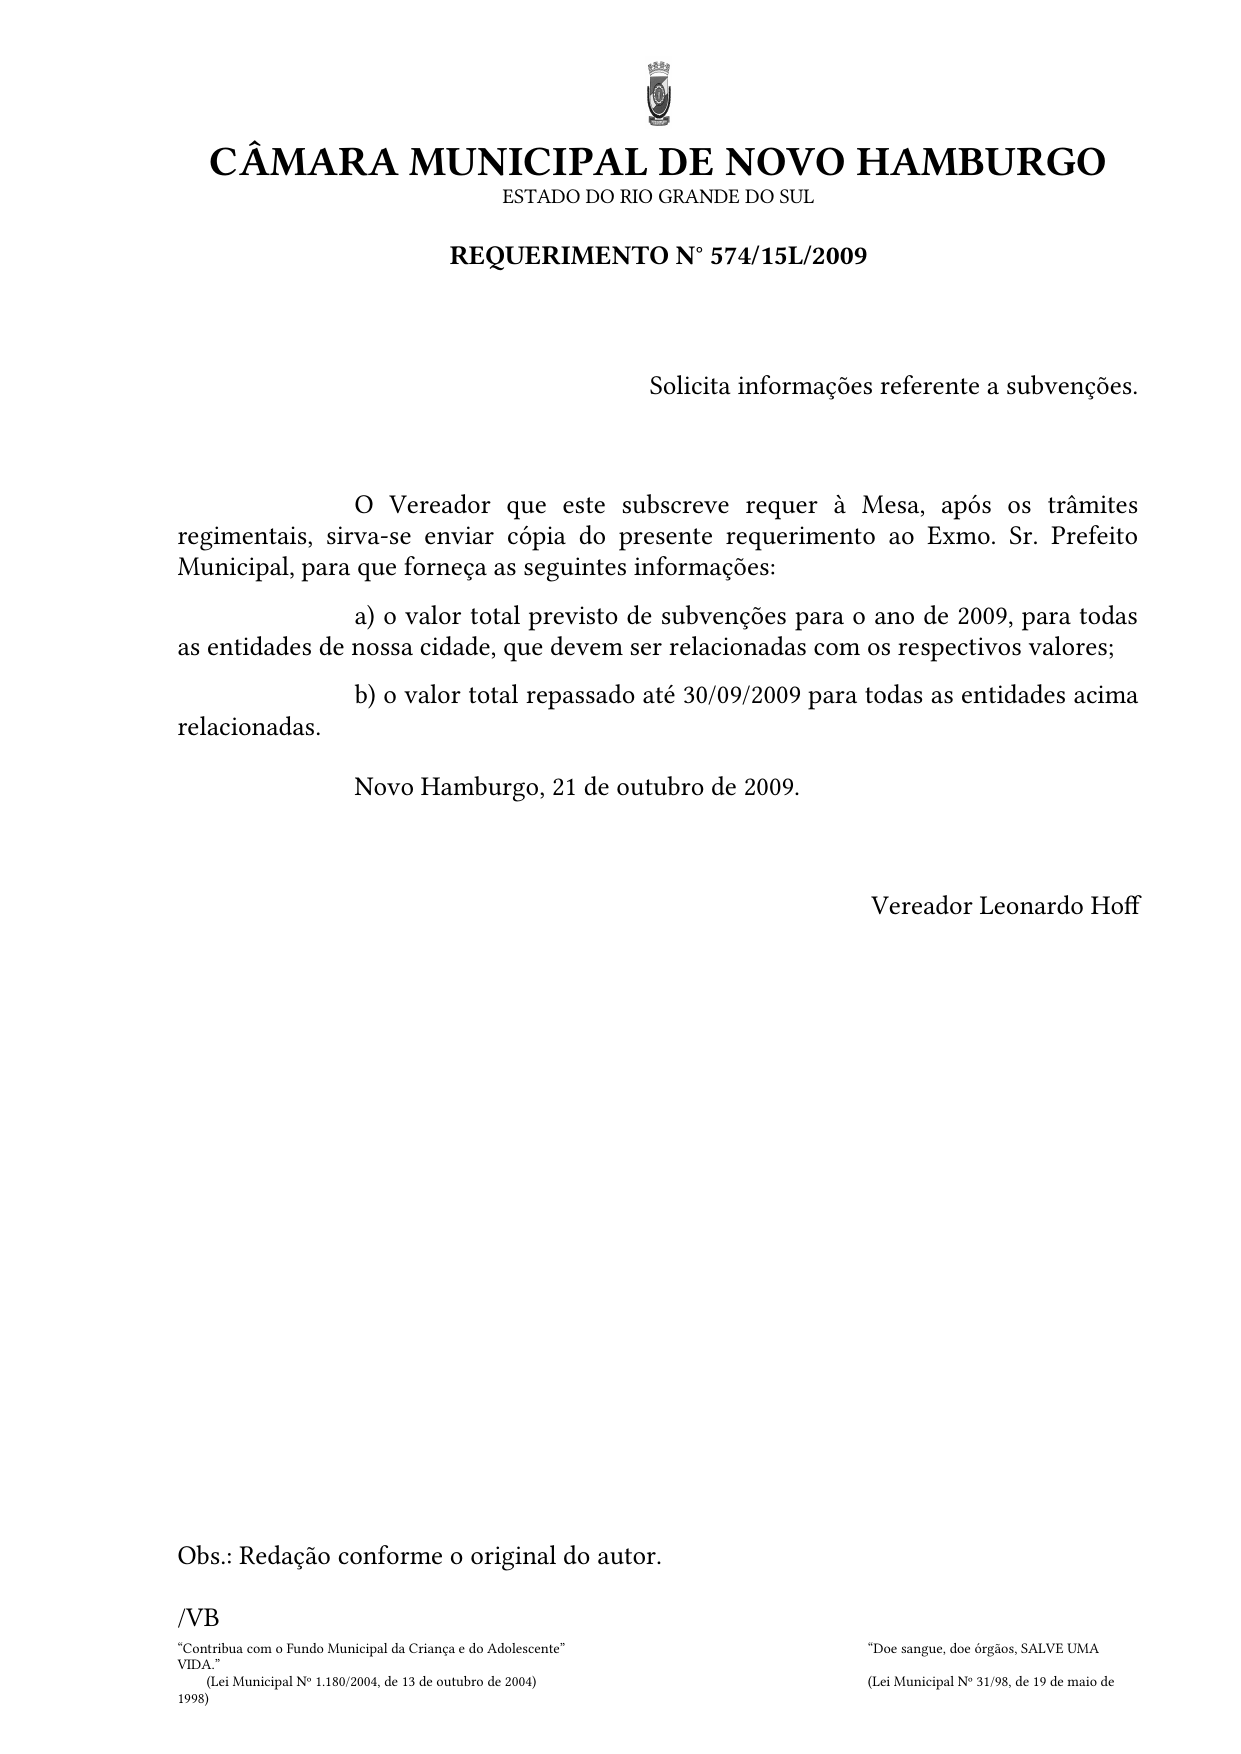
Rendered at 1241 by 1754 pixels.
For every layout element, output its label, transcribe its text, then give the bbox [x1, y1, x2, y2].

text b) o valor total repassado até 30/09/2009 para todas as entidades acima relacionadas. [177, 680, 1140, 742]
text O Vereador que este subscreve requer à Mesa, após os trâmites regimentais, sirva-se enviar cópia do presente requerimento ao Exmo. Sr. Prefeito Municipal, para que forneça as seguintes informações: [177, 489, 1140, 582]
text Vereador Leonardo Hoff [177, 891, 1140, 921]
text Novo Hamburgo, 21 de outubro de 2009. [177, 771, 1140, 802]
text Obs.: Redação conforme o original do autor. [177, 1540, 1140, 1571]
title REQUERIMENTO N° 574/15L/2009 [177, 240, 1140, 271]
text /VB [177, 1602, 1140, 1633]
text Solicita informações referente a subvenções. [649, 370, 1140, 401]
text a) o valor total previsto de subvenções para o ano de 2009, para todas as entidades de nossa cidade, que devem ser relacionadas com os respectivos valores; [177, 600, 1140, 662]
